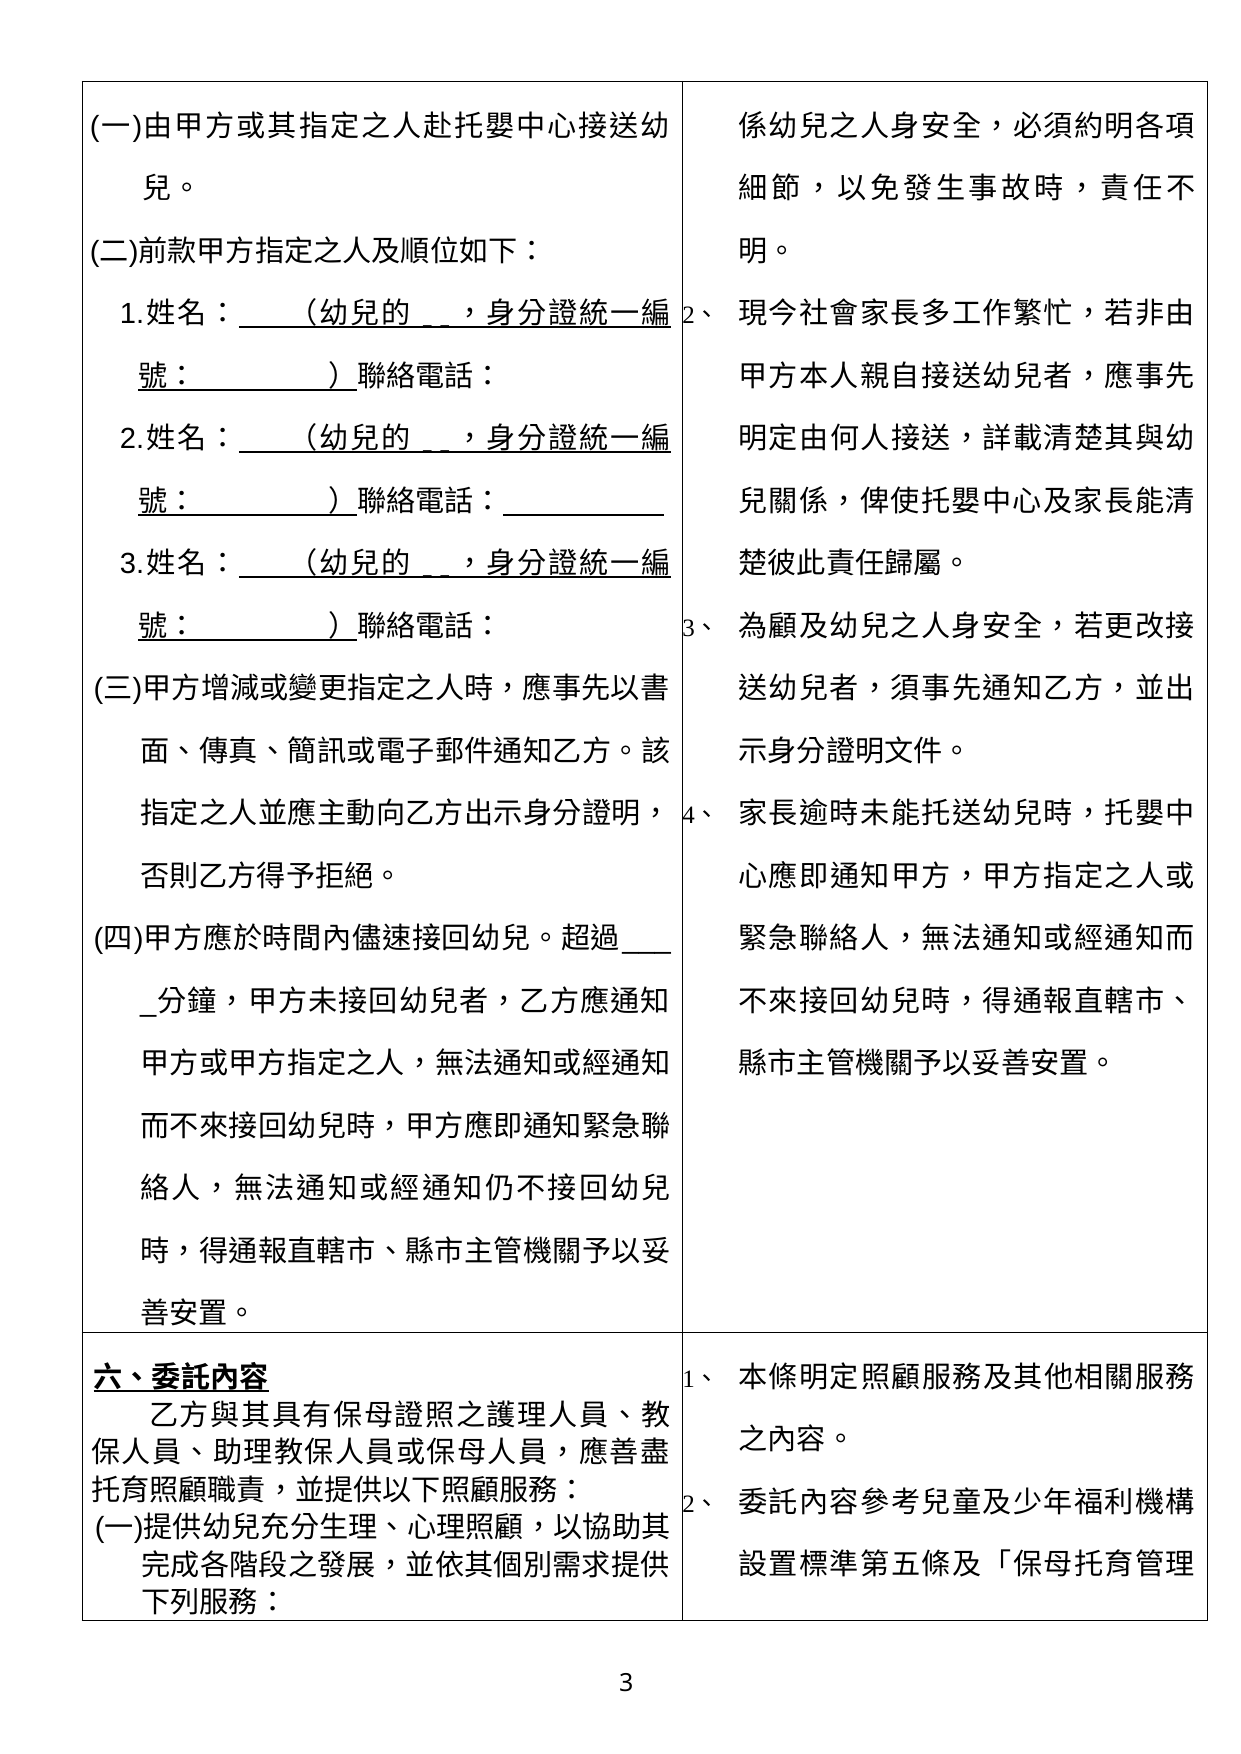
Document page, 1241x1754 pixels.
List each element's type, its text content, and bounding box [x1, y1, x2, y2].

table_cell (一)由甲方或其指定之人赴托嬰中心接送幼兒。 (二)前款甲方指定之人及順位如下： 1.姓名： （幼兒的ˍˍ，身分證統一編號： ）聯絡電話： 2.姓名： （幼兒的ˍˍ，身分證統一編號： ）聯絡電話： 3.姓名： （幼兒的ˍˍ，身分證統一編號： ）聯絡電話： (三)甲方增減或變更指定之人時，應事先以書面、傳真、簡訊或電子郵件通知乙方。該指定之人並應主動向乙方出示身分證明，否則乙方得予拒絕。 (四)甲方應於時間內儘速接回幼兒。超過____分鐘，甲方未接回幼兒者，乙方應通知甲方或甲方指定之人，無法通知或經通知而不來接回幼兒時，甲方應即通知緊急聯絡人，無法通知或經通知仍不接回幼兒時，得通報直轄市、縣市主管機關予以妥善安置。 [83, 82, 682, 1332]
table_cell 本條明定照顧服務及其他相關服務之內容。 委託內容參考兒童及少年福利機構設置標準第五條及「保母托育管理 [683, 1333, 1207, 1620]
table_cell 係幼兒之人身安全，必須約明各項細節，以免發生事故時，責任不明。 現今社會家長多工作繁忙，若非由甲方本人親自接送幼兒者，應事先明定由何人接送，詳載清楚其與幼兒關係，俾使托嬰中心及家長能清楚彼此責任歸屬。 為顧及幼兒之人身安全，若更改接送幼兒者，須事先通知乙方，並出示身分證明文件。 家長逾時未能托送幼兒時，托嬰中心應即通知甲方，甲方指定之人或緊急聯絡人，無法通知或經通知而不來接回幼兒時，得通報直轄市、縣市主管機關予以妥善安置。 [683, 82, 1207, 1332]
table_cell 六、委託內容 乙方與其具有保母證照之護理人員、教保人員、助理教保人員或保母人員，應善盡托育照顧職責，並提供以下照顧服務： (一)提供幼兒充分生理、心理照顧，以協助其完成各階段之發展，並依其個別需求提供下列服務： [83, 1333, 682, 1620]
